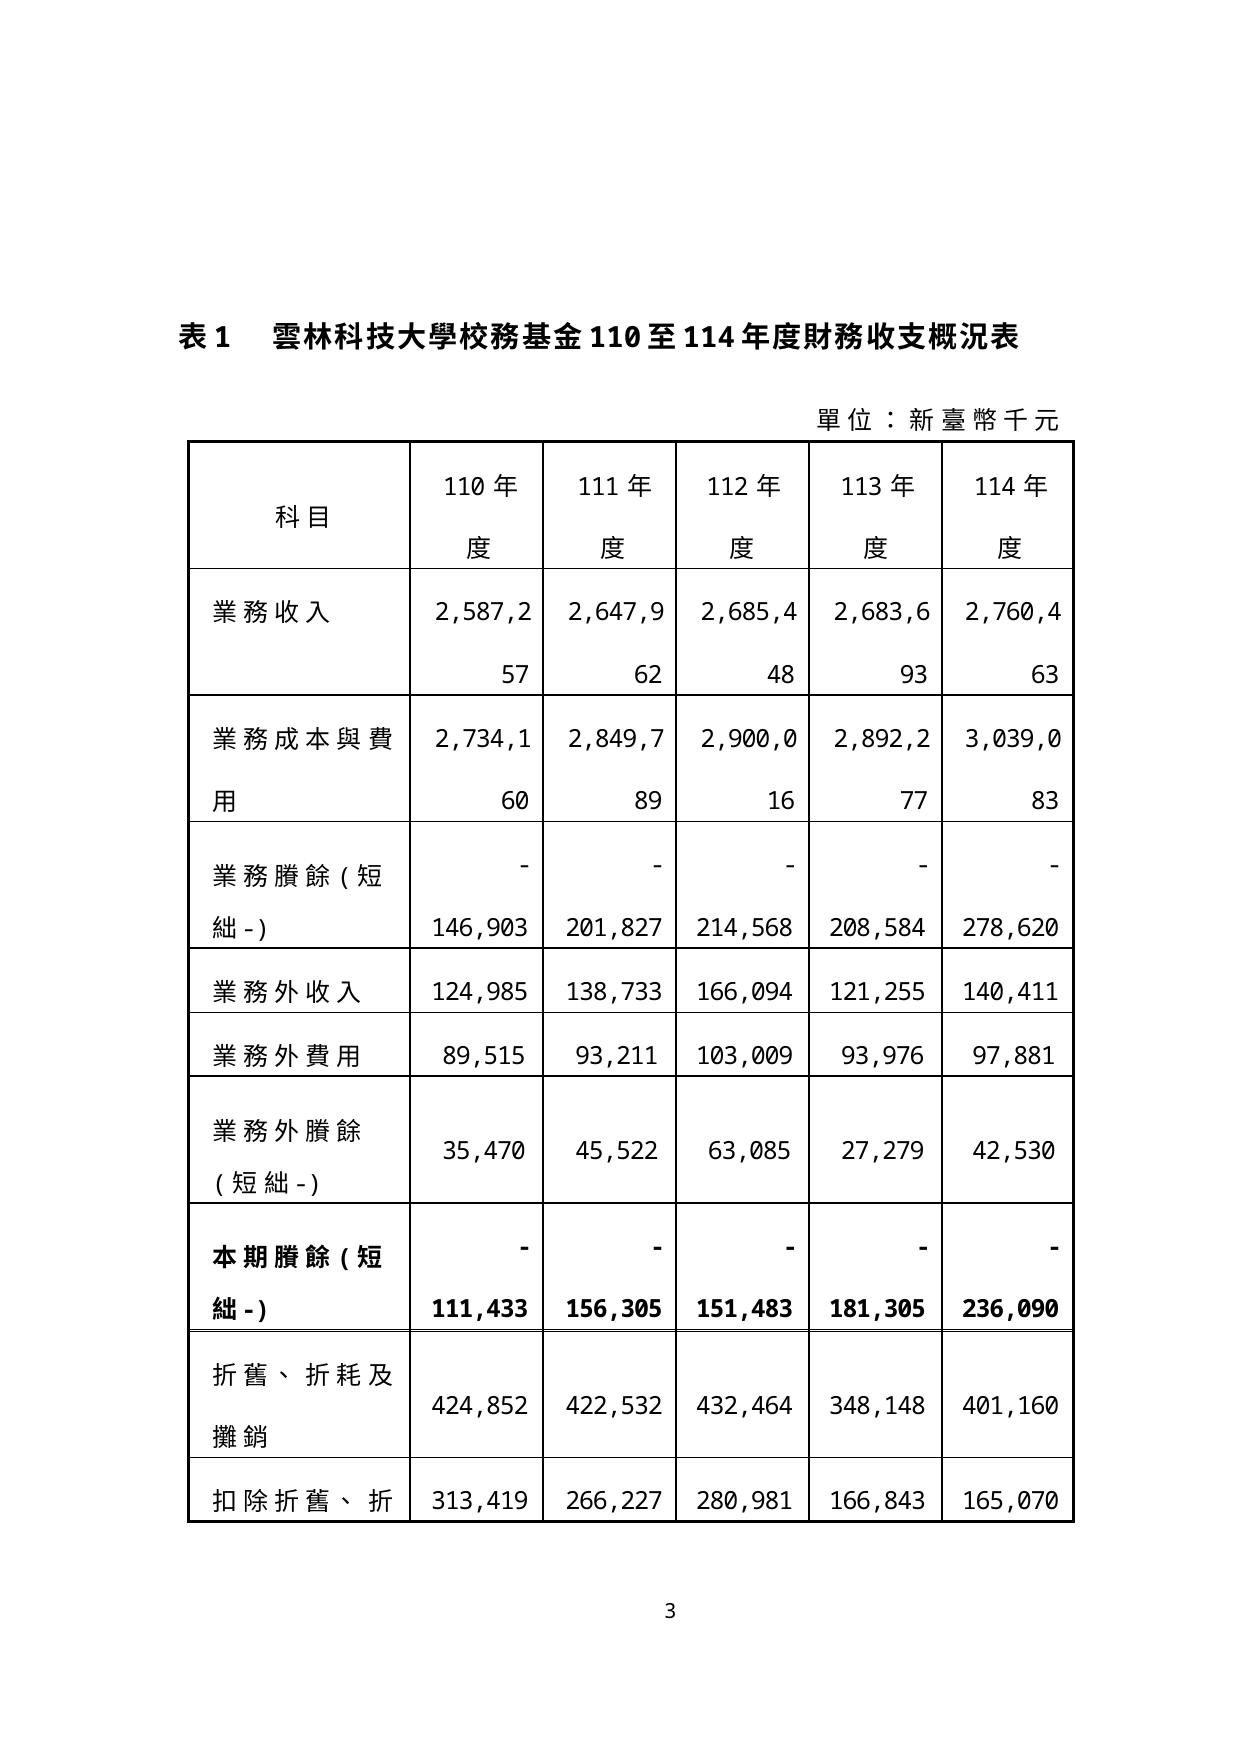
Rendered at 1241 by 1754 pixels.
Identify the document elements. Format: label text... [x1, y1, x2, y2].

table_header 114年度 [943, 443, 1072, 568]
table_cell 97,881 [943, 1013, 1072, 1075]
table_cell -208,584 [810, 822, 941, 947]
table_cell 89,515 [411, 1013, 542, 1075]
table_cell 266,227 [544, 1458, 675, 1520]
table_cell 2,734,160 [411, 696, 542, 821]
table_cell 121,255 [810, 949, 941, 1011]
table_cell 166,094 [677, 949, 808, 1011]
table_cell 2,683,693 [810, 569, 941, 694]
table_cell 2,849,789 [544, 696, 675, 821]
table_cell 業務外費用 [190, 1013, 409, 1075]
table_cell 27,279 [810, 1077, 941, 1202]
table_cell -156,305 [544, 1204, 675, 1328]
table_cell 業務賸餘(短絀-) [190, 822, 409, 947]
table_cell 2,892,277 [810, 696, 941, 821]
table_cell -146,903 [411, 822, 542, 947]
table_header 科目 [190, 443, 409, 568]
table_cell 313,419 [411, 1458, 542, 1520]
table_cell 折舊、折耗及攤銷 [190, 1332, 409, 1457]
table_cell 124,985 [411, 949, 542, 1011]
table_cell 35,470 [411, 1077, 542, 1202]
table_cell 280,981 [677, 1458, 808, 1520]
table_cell 138,733 [544, 949, 675, 1011]
table_cell 348,148 [810, 1332, 941, 1457]
table_cell 424,852 [411, 1332, 542, 1457]
table_cell 422,532 [544, 1332, 675, 1457]
table_cell -151,483 [677, 1204, 808, 1328]
table_cell 本期賸餘(短絀-) [190, 1204, 409, 1328]
table_cell 扣除折舊、折 [190, 1458, 409, 1520]
table_cell 103,009 [677, 1013, 808, 1075]
table_cell 63,085 [677, 1077, 808, 1202]
text 單位：新臺幣千元 [177, 377, 1063, 439]
table_cell 166,843 [810, 1458, 941, 1520]
table_cell 業務收入 [190, 569, 409, 694]
table_cell 3,039,083 [943, 696, 1072, 821]
table_cell 401,160 [943, 1332, 1072, 1457]
table_cell -236,090 [943, 1204, 1072, 1328]
table_header 111年度 [544, 443, 675, 568]
table_cell -111,433 [411, 1204, 542, 1328]
table_cell -181,305 [810, 1204, 941, 1328]
table_cell 432,464 [677, 1332, 808, 1457]
text 表1 雲林科技大學校務基金110至114年度財務收支概況表 [177, 252, 1063, 377]
table_cell 業務外收入 [190, 949, 409, 1011]
table_cell -214,568 [677, 822, 808, 947]
table_cell 2,587,257 [411, 569, 542, 694]
table_header 113年度 [810, 443, 941, 568]
table_cell 165,070 [943, 1458, 1072, 1520]
table_cell 140,411 [943, 949, 1072, 1011]
table_cell 45,522 [544, 1077, 675, 1202]
table_header 110年度 [411, 443, 542, 568]
table_cell 93,976 [810, 1013, 941, 1075]
table_cell -201,827 [544, 822, 675, 947]
table_cell 2,685,448 [677, 569, 808, 694]
table_cell 業務外賸餘(短絀-) [190, 1077, 409, 1202]
table_cell 2,900,016 [677, 696, 808, 821]
table_cell -278,620 [943, 822, 1072, 947]
table_header 112年度 [677, 443, 808, 568]
table_cell 業務成本與費用 [190, 696, 409, 821]
table_cell 2,760,463 [943, 569, 1072, 694]
table_cell 93,211 [544, 1013, 675, 1075]
table_cell 42,530 [943, 1077, 1072, 1202]
table_cell 2,647,962 [544, 569, 675, 694]
